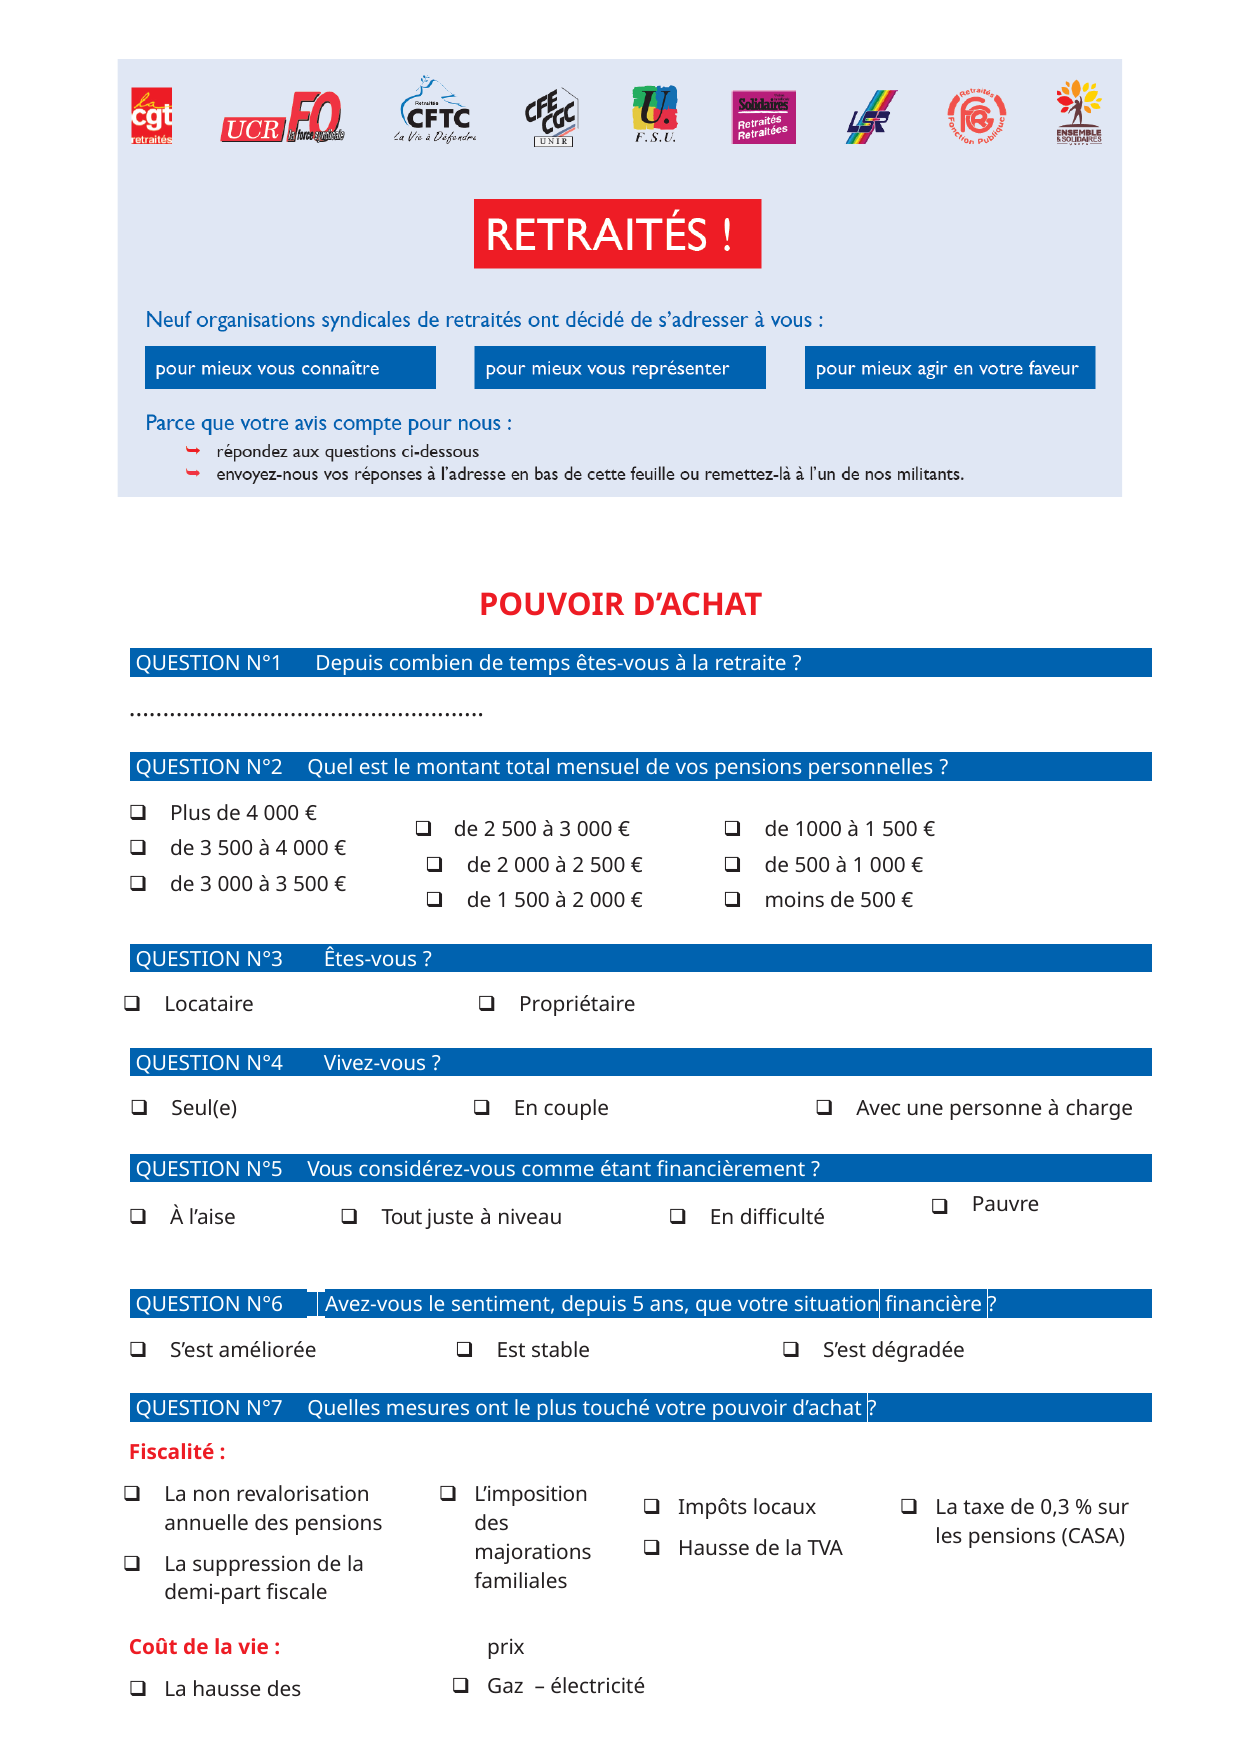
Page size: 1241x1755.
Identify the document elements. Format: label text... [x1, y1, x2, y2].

list Locataire  Propriétaire [123, 989, 1241, 1018]
list La suppression de la demi-part fiscale [123, 1549, 400, 1606]
text QUESTION N°4 Vivez-vous ? [130, 1048, 1241, 1076]
list La taxe de 0,3 % sur les pensions (CASA) [899, 1492, 1131, 1550]
text  de 500 à 1 000 € [723, 850, 1241, 878]
list À l’aise  Tout juste à niveau  En difficulté  Pauvre [129, 1189, 1241, 1231]
list Impôts locaux [642, 1492, 845, 1521]
list prix [451, 1632, 1241, 1660]
text  de 1000 à 1 500 € [723, 814, 1241, 843]
text  de 2 000 à 2 500 € [425, 850, 658, 878]
list La non revalorisation annuelle des pensions [123, 1479, 400, 1536]
text  de 2 500 à 3 000 € [362, 814, 658, 843]
list Seul(e)  En couple  Avec une personne à charge [130, 1093, 1241, 1122]
list La hausse des [128, 1674, 319, 1702]
list moins de 500 € [723, 886, 1241, 914]
text QUESTION N°2 Quel est le montant total mensuel de vos pensions personnelles ? [130, 752, 1241, 781]
list S’est améliorée  Est stable  S’est dégradée [129, 1335, 1241, 1363]
text QUESTION N°1 Depuis combien de temps êtes-vous à la retraite ? [130, 648, 1241, 677]
subtitle ..................................................... [129, 690, 1241, 724]
text QUESTION N°3 Êtes-vous ? [130, 944, 1241, 972]
text POUVOIR D’ACHAT [0, 582, 1241, 625]
text QUESTION N°6 Avez-vous le sentiment, depuis 5 ans, que votre situation financière ? [130, 1289, 1241, 1318]
list Gaz – électricité [451, 1671, 1241, 1700]
text QUESTION N°7 Quelles mesures ont le plus touché votre pouvoir d’achat ? [130, 1393, 1241, 1422]
subtitle Coût de la vie : [129, 1632, 319, 1660]
subtitle Fiscalité : [129, 1437, 1241, 1466]
list L’imposition des majorations familiales [439, 1479, 602, 1594]
text  de 1 500 à 2 000 € [425, 886, 658, 914]
text  de 3 000 à 3 500 € [129, 869, 358, 897]
list Hausse de la TVA [642, 1533, 845, 1562]
list Plus de 4 000 € [129, 798, 358, 826]
text  de 3 500 à 4 000 € [129, 833, 358, 862]
text QUESTION N°5 Vous considérez-vous comme étant financièrement ? [130, 1154, 1241, 1182]
